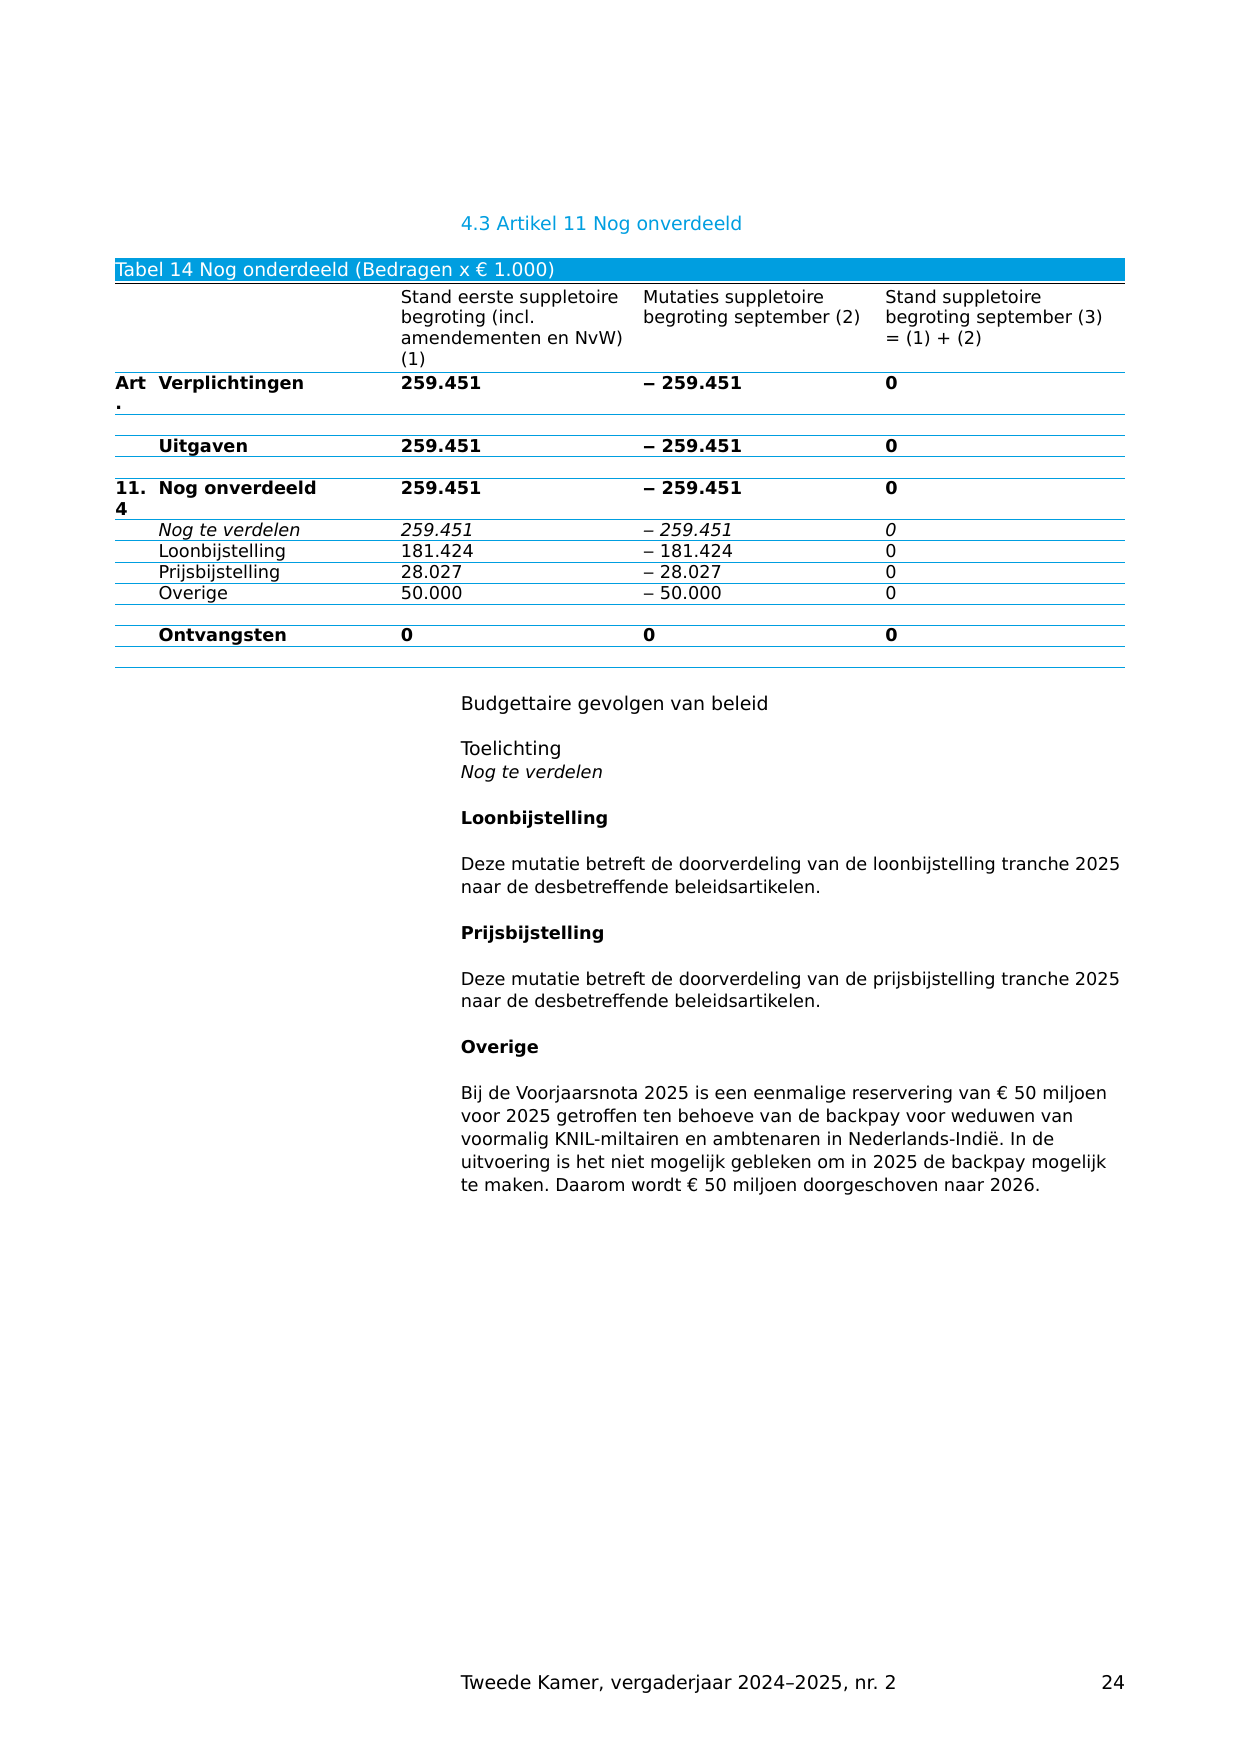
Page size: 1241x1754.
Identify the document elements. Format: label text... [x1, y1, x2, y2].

table_cell [115, 584, 155, 604]
table_cell [398, 605, 640, 625]
table_cell [398, 647, 640, 667]
table_cell [640, 605, 882, 625]
table_cell ‒ 181.424 [640, 541, 882, 561]
table_cell 0 [882, 520, 1125, 540]
table_cell Nog onverdeeld [155, 479, 398, 519]
table_cell [115, 563, 155, 583]
table_cell 0 [640, 626, 882, 646]
table_cell [115, 520, 155, 540]
table_cell [115, 605, 155, 625]
table_cell 0 [882, 436, 1125, 456]
table_cell 259.451 [398, 436, 640, 456]
table_cell 0 [882, 584, 1125, 604]
table_cell [882, 647, 1125, 667]
table_cell ‒ 28.027 [640, 563, 882, 583]
table_cell [115, 284, 155, 372]
table_cell [155, 415, 398, 435]
table_cell 0 [882, 373, 1125, 414]
text Prijsbijstelling [461, 921, 1125, 944]
table_cell Mutaties suppletoire begroting september (2) [640, 284, 882, 372]
table_cell Stand eerste suppletoire begroting (incl. amendementen en NvW) (1) [398, 284, 640, 372]
table_cell 0 [882, 563, 1125, 583]
text Nog te verdelen [461, 760, 1125, 783]
table_cell 259.451 [398, 520, 640, 540]
table_cell [398, 415, 640, 435]
table_cell [398, 457, 640, 477]
title Toelichting [461, 738, 1125, 760]
table_cell Overige [155, 584, 398, 604]
table_cell Nog te verdelen [155, 520, 398, 540]
table_cell [882, 457, 1125, 477]
text Bij de Voorjaarsnota 2025 is een eenmalige reservering van € 50 miljoen voor 2025 getroffen ten behoeve van de backpay voor weduwen van voormalig KNIL-miltairen en ambtenaren in Nederlands-Indië. In de uitvoering is het niet mogelijk gebleken om in 2025 de backpay mogelijk te maken. Daarom wordt € 50 miljoen doorgeschoven naar 2026. [461, 1081, 1125, 1196]
text Deze mutatie betreft de doorverdeling van de loonbĳstelling tranche 2025 naar de desbetreffende beleidsartikelen. [461, 852, 1125, 898]
table_cell [882, 415, 1125, 435]
table_cell [640, 415, 882, 435]
table_cell [115, 647, 155, 667]
table_cell 0 [882, 479, 1125, 519]
table_cell [155, 457, 398, 477]
title 4.3 Artikel 11 Nog onverdeeld [461, 213, 1125, 235]
table_cell 11.4 [115, 479, 155, 519]
title Budgettaire gevolgen van beleid [461, 693, 1125, 715]
table_cell [115, 436, 155, 456]
table_cell [640, 647, 882, 667]
table_cell 0 [398, 626, 640, 646]
table_cell 50.000 [398, 584, 640, 604]
table_cell [115, 415, 155, 435]
table_cell ‒ 259.451 [640, 479, 882, 519]
table_cell ‒ 259.451 [640, 520, 882, 540]
table_cell ‒ 50.000 [640, 584, 882, 604]
table_cell Ontvangsten [155, 626, 398, 646]
table_cell Verplichtingen [155, 373, 398, 414]
table_cell [115, 626, 155, 646]
table_cell 0 [882, 541, 1125, 561]
table_cell 0 [882, 626, 1125, 646]
table_cell Prijsbijstelling [155, 563, 398, 583]
text Deze mutatie betreft de doorverdeling van de prijsbĳstelling tranche 2025 naar de desbetreffende beleidsartikelen. [461, 967, 1125, 1012]
table_cell [155, 284, 398, 372]
table_cell Stand suppletoire begroting september (3) = (1) + (2) [882, 284, 1125, 372]
table_cell ‒ 259.451 [640, 373, 882, 414]
table_cell Loonbijstelling [155, 541, 398, 561]
table_cell Uitgaven [155, 436, 398, 456]
table_cell [882, 605, 1125, 625]
table_cell [115, 541, 155, 561]
text Loonbijstelling [461, 806, 1125, 829]
table_cell [155, 605, 398, 625]
text Overige [461, 1035, 1125, 1058]
table_cell [115, 457, 155, 477]
table_cell 259.451 [398, 373, 640, 414]
table_cell 28.027 [398, 563, 640, 583]
table_cell [640, 457, 882, 477]
table_cell [155, 647, 398, 667]
table_cell Art. [115, 373, 155, 414]
table_cell 259.451 [398, 479, 640, 519]
table_cell 181.424 [398, 541, 640, 561]
table_cell ‒ 259.451 [640, 436, 882, 456]
